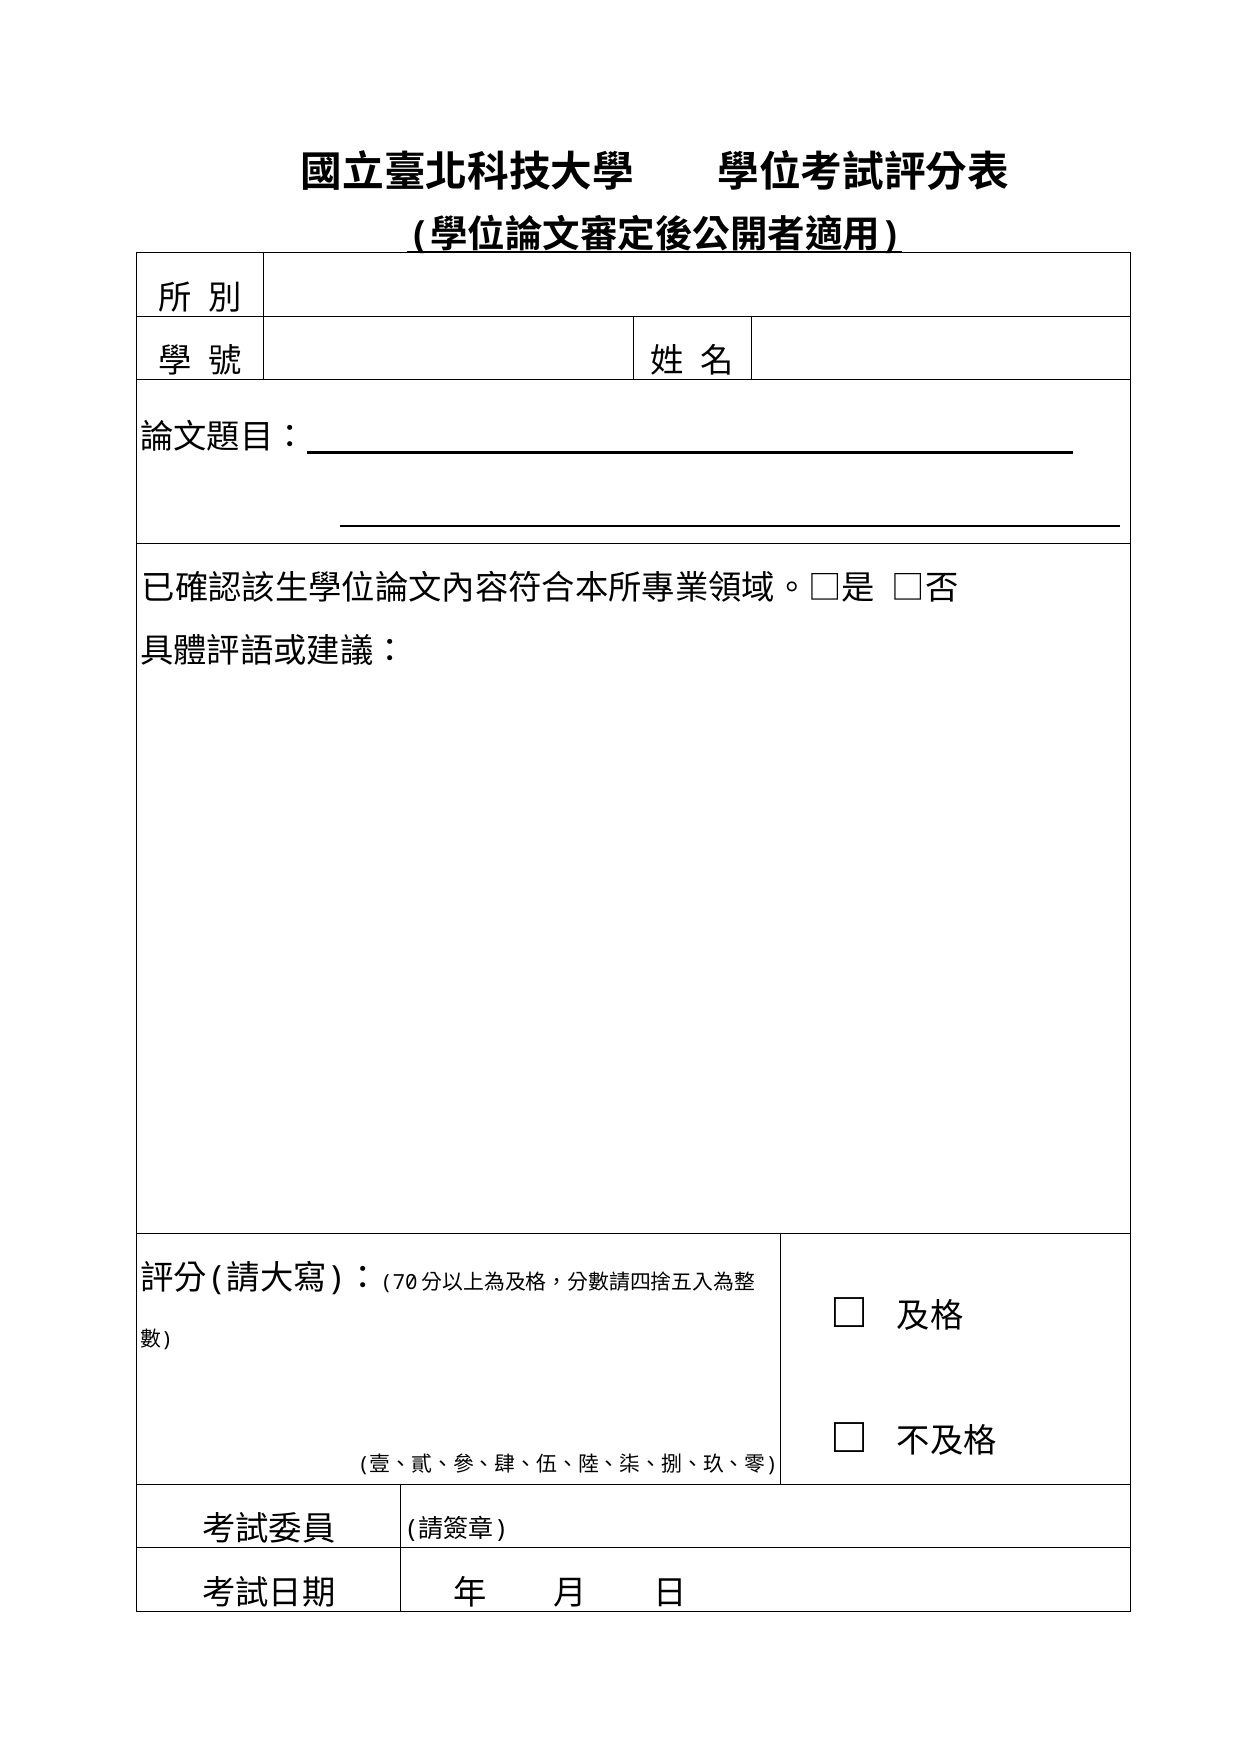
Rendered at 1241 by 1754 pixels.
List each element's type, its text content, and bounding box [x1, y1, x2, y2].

table_cell 評分(請大寫)：(70分以上為及格，分數請四捨五入為整數) (壹、貳、參、肆、伍、陸、柒、捌、玖、零) [137, 1234, 780, 1483]
table_cell [264, 317, 633, 379]
table_cell 年 月 日 [401, 1548, 1130, 1611]
table_cell 學 號 [137, 317, 263, 379]
table_cell 已確認該生學位論文內容符合本所專業領域。□是 □否 具體評語或建議： [137, 544, 1130, 1232]
table_cell □ 及格 □ 不及格 [781, 1234, 1130, 1483]
table_cell (請簽章) [401, 1485, 1130, 1547]
table_cell 考試委員 [137, 1485, 400, 1547]
table_cell 論文題目： [137, 380, 1130, 543]
text 國立臺北科技大學 學位考試評分表 [187, 127, 1122, 189]
table_header 所 別 [137, 253, 263, 316]
table_header [264, 253, 1130, 316]
table_cell 考試日期 [137, 1548, 400, 1611]
text (學位論文審定後公開者適用) [187, 189, 1122, 252]
table_cell 姓 名 [634, 317, 751, 379]
table_cell [752, 317, 1130, 379]
